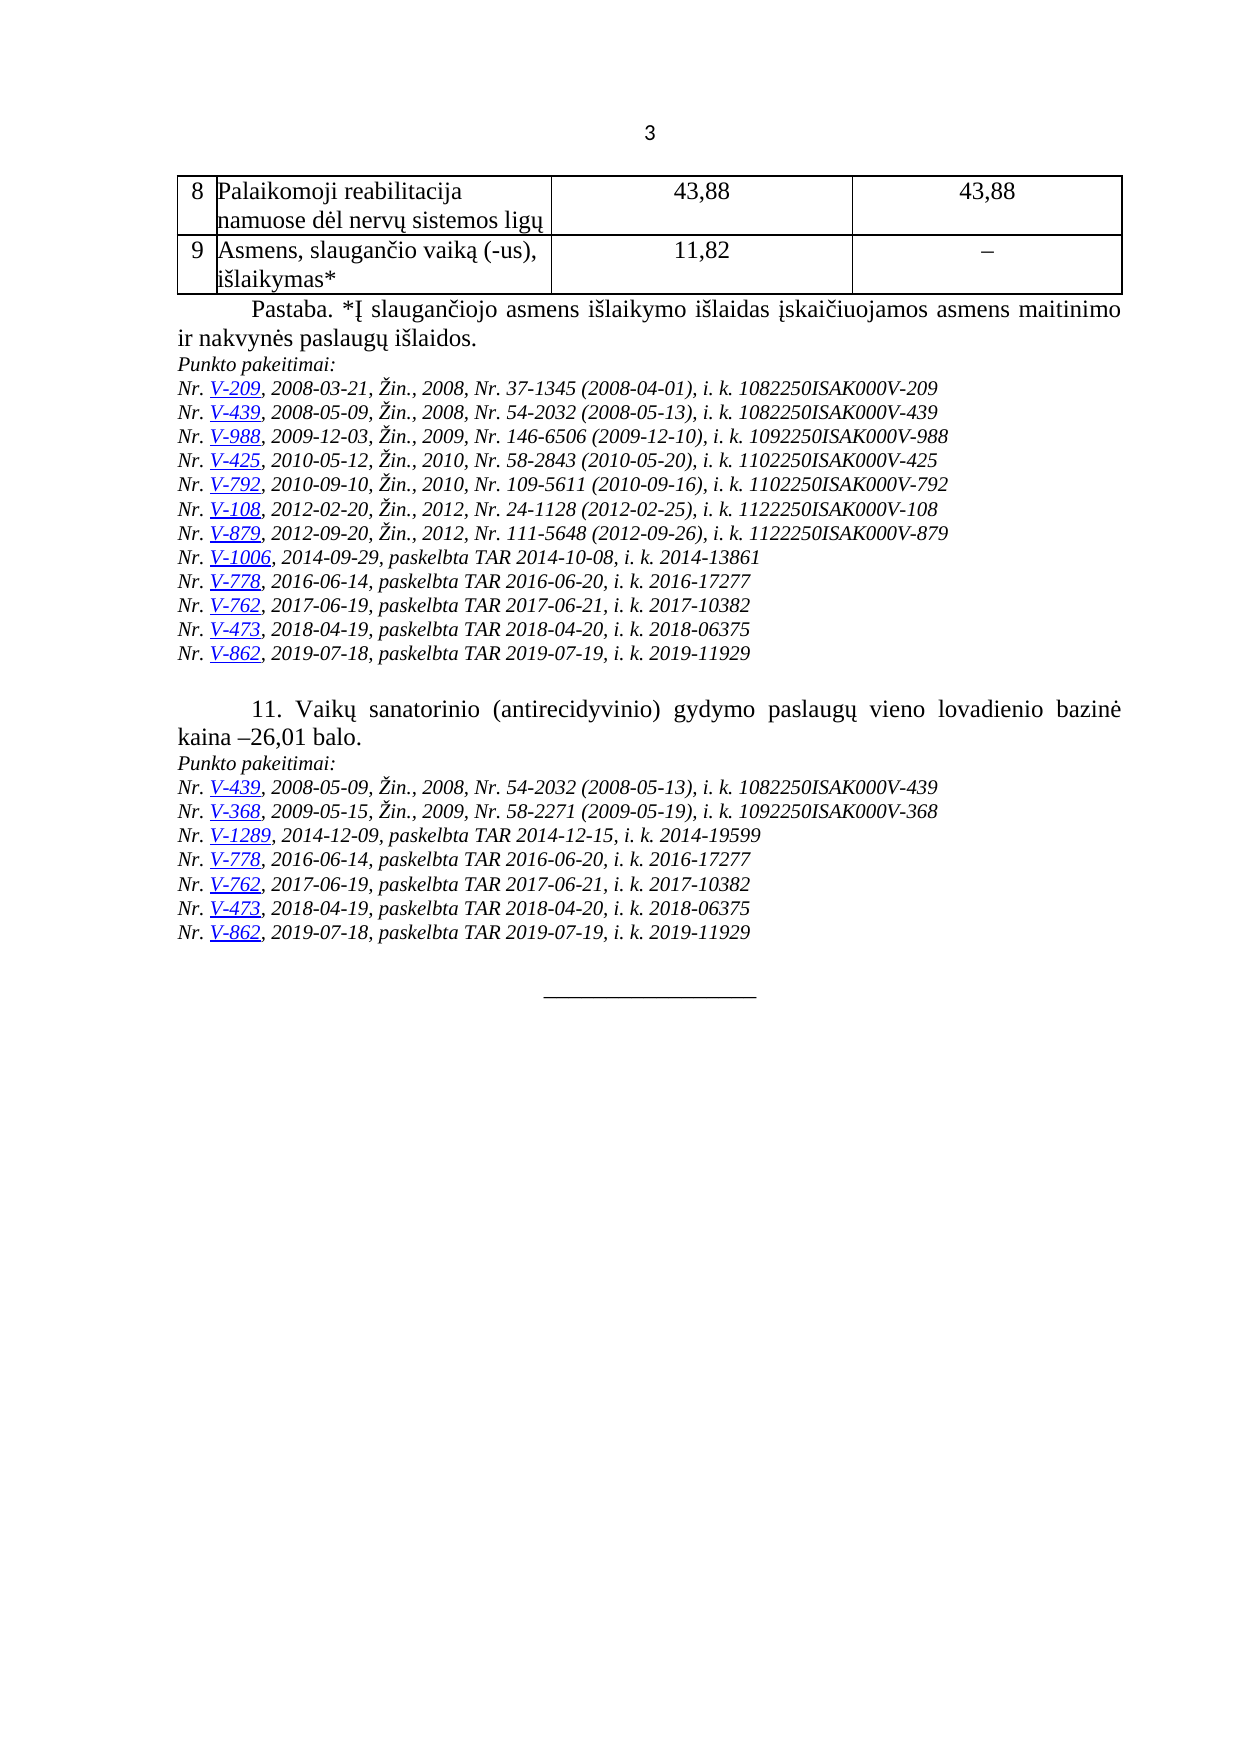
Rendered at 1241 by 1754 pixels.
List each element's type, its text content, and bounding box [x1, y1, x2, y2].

text Nr. V-879, 2012-09-20, Žin., 2012, Nr. 111-5648 (2012-09-26), i. k. 1122250ISAK000V-879 [177, 521, 1122, 544]
table_cell – [853, 236, 1121, 293]
text Nr. V-862, 2019-07-18, paskelbta TAR 2019-07-19, i. k. 2019-11929 [177, 641, 1122, 665]
text Nr. V-473, 2018-04-19, paskelbta TAR 2018-04-20, i. k. 2018-06375 [177, 617, 1122, 641]
table_cell Palaikomoji reabilitacija namuose dėl nervų sistemos ligų [218, 177, 551, 234]
text Nr. V-209, 2008-03-21, Žin., 2008, Nr. 37-1345 (2008-04-01), i. k. 1082250ISAK000V-209 [177, 376, 1122, 400]
table_cell 43,88 [853, 177, 1121, 234]
text Nr. V-792, 2010-09-10, Žin., 2010, Nr. 109-5611 (2010-09-16), i. k. 1102250ISAK000V-792 [177, 472, 1122, 496]
text Nr. V-439, 2008-05-09, Žin., 2008, Nr. 54-2032 (2008-05-13), i. k. 1082250ISAK000V-439 [177, 775, 1122, 799]
table_cell Asmens, slaugančio vaiką (-us), išlaikymas* [218, 236, 551, 293]
text Pastaba. *Į slaugančiojo asmens išlaikymo išlaidas įskaičiuojamos asmens maitinimo ir nakvynės paslaugų išlaidos. [177, 295, 1122, 352]
text Nr. V-762, 2017-06-19, paskelbta TAR 2017-06-21, i. k. 2017-10382 [177, 593, 1122, 617]
text Nr. V-1006, 2014-09-29, paskelbta TAR 2014-10-08, i. k. 2014-13861 [177, 544, 1122, 569]
text Nr. V-368, 2009-05-15, Žin., 2009, Nr. 58-2271 (2009-05-19), i. k. 1092250ISAK000V-368 [177, 799, 1122, 823]
text Punkto pakeitimai: [177, 352, 1122, 376]
text Nr. V-762, 2017-06-19, paskelbta TAR 2017-06-21, i. k. 2017-10382 [177, 871, 1122, 896]
text Nr. V-862, 2019-07-18, paskelbta TAR 2019-07-19, i. k. 2019-11929 [177, 919, 1122, 944]
table_cell 11,82 [552, 236, 852, 293]
text Nr. V-108, 2012-02-20, Žin., 2012, Nr. 24-1128 (2012-02-25), i. k. 1122250ISAK000V-108 [177, 496, 1122, 521]
table_cell 9 [178, 236, 216, 293]
text Punkto pakeitimai: [177, 751, 1122, 775]
text Nr. V-425, 2010-05-12, Žin., 2010, Nr. 58-2843 (2010-05-20), i. k. 1102250ISAK000V-425 [177, 448, 1122, 472]
table_cell 43,88 [552, 177, 852, 234]
text Nr. V-1289, 2014-12-09, paskelbta TAR 2014-12-15, i. k. 2014-19599 [177, 823, 1122, 847]
text Nr. V-473, 2018-04-19, paskelbta TAR 2018-04-20, i. k. 2018-06375 [177, 896, 1122, 919]
text Nr. V-778, 2016-06-14, paskelbta TAR 2016-06-20, i. k. 2016-17277 [177, 569, 1122, 593]
text 11. Vaikų sanatorinio (antirecidyvinio) gydymo paslaugų vieno lovadienio bazinė kaina –26,01 balo. [177, 694, 1122, 751]
text _________________ [177, 972, 1122, 1001]
text Nr. V-778, 2016-06-14, paskelbta TAR 2016-06-20, i. k. 2016-17277 [177, 847, 1122, 871]
table_cell 8 [178, 177, 216, 234]
text Nr. V-988, 2009-12-03, Žin., 2009, Nr. 146-6506 (2009-12-10), i. k. 1092250ISAK000V-988 [177, 424, 1122, 448]
text Nr. V-439, 2008-05-09, Žin., 2008, Nr. 54-2032 (2008-05-13), i. k. 1082250ISAK000V-439 [177, 400, 1122, 424]
